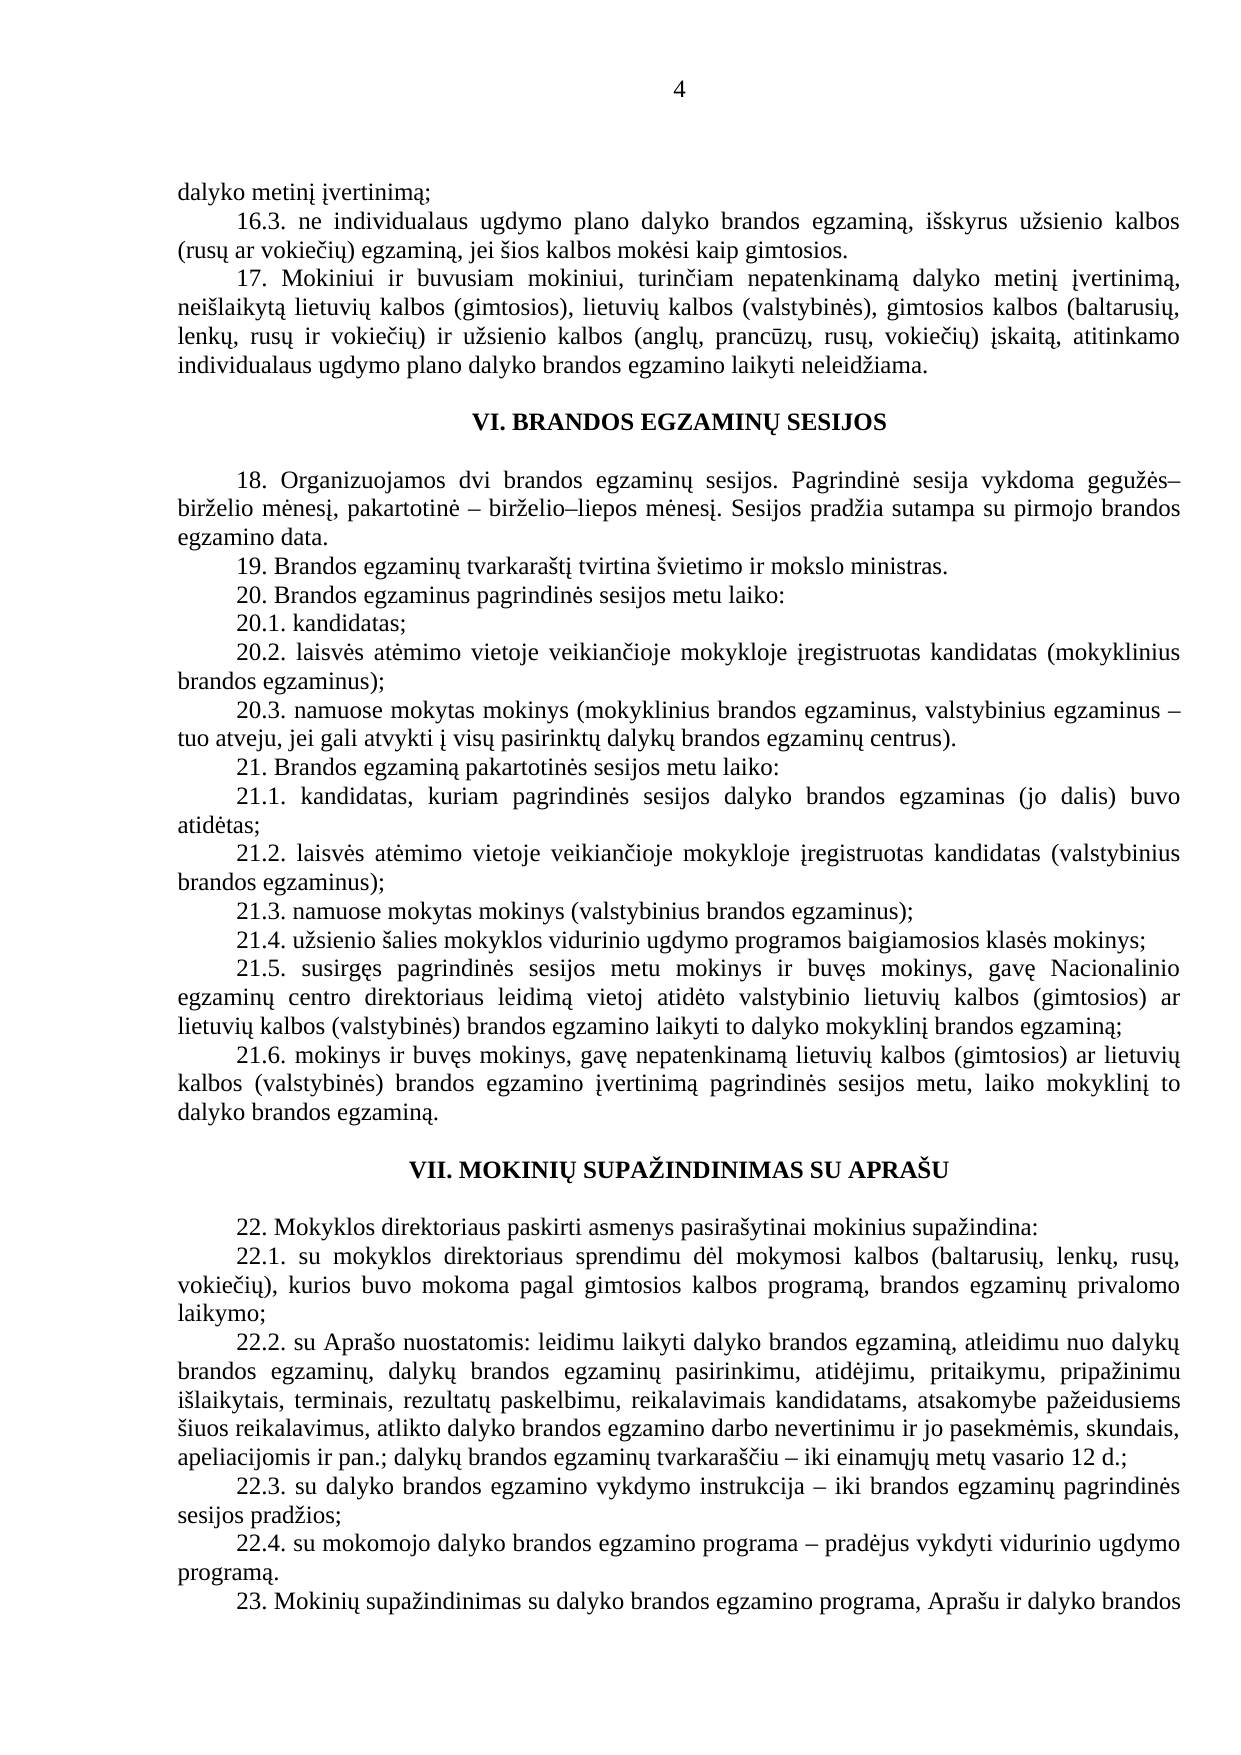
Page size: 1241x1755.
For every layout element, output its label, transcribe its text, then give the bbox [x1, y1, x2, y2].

text 20. Brandos egzaminus pagrindinės sesijos metu laiko: [177, 580, 1181, 608]
text 21.6. mokinys ir buvęs mokinys, gavę nepatenkinamą lietuvių kalbos (gimtosios) ar lietuvių kalbos (valstybinės) brandos egzamino įvertinimą pagrindinės sesijos metu, laiko mokyklinį to dalyko brandos egzaminą. [177, 1040, 1181, 1126]
text 22. Mokyklos direktoriaus paskirti asmenys pasirašytinai mokinius supažindina: [177, 1212, 1181, 1241]
text 22.1. su mokyklos direktoriaus sprendimu dėl mokymosi kalbos (baltarusių, lenkų, rusų, vokiečių), kurios buvo mokoma pagal gimtosios kalbos programą, brandos egzaminų privalomo laikymo; [177, 1241, 1181, 1327]
text 21.1. kandidatas, kuriam pagrindinės sesijos dalyko brandos egzaminas (jo dalis) buvo atidėtas; [177, 781, 1181, 838]
text 22.2. su Aprašo nuostatomis: leidimu laikyti dalyko brandos egzaminą, atleidimu nuo dalykų brandos egzaminų, dalykų brandos egzaminų pasirinkimu, atidėjimu, pritaikymu, pripažinimu išlaikytais, terminais, rezultatų paskelbimu, reikalavimais kandidatams, atsakomybe pažeidusiems šiuos reikalavimus, atlikto dalyko brandos egzamino darbo nevertinimu ir jo pasekmėmis, skundais, apeliacijomis ir pan.; dalykų brandos egzaminų tvarkaraščiu – iki einamųjų metų vasario 12 d.; [177, 1327, 1181, 1471]
text 21.3. namuose mokytas mokinys (valstybinius brandos egzaminus); [177, 896, 1181, 925]
text 21. Brandos egzaminą pakartotinės sesijos metu laiko: [177, 752, 1181, 781]
text VI. BRANDOS EGZAMINŲ SESIJOS [177, 407, 1181, 436]
text 21.4. užsienio šalies mokyklos vidurinio ugdymo programos baigiamosios klasės mokinys; [177, 925, 1181, 953]
text 21.2. laisvės atėmimo vietoje veikiančioje mokykloje įregistruotas kandidatas (valstybinius brandos egzaminus); [177, 838, 1181, 896]
text 16.3. ne individualaus ugdymo plano dalyko brandos egzaminą, išskyrus užsienio kalbos (rusų ar vokiečių) egzaminą, jei šios kalbos mokėsi kaip gimtosios. [177, 206, 1181, 263]
text 20.3. namuose mokytas mokinys (mokyklinius brandos egzaminus, valstybinius egzaminus – tuo atveju, jei gali atvykti į visų pasirinktų dalykų brandos egzaminų centrus). [177, 695, 1181, 752]
text 21.5. susirgęs pagrindinės sesijos metu mokinys ir buvęs mokinys, gavę Nacionalinio egzaminų centro direktoriaus leidimą vietoj atidėto valstybinio lietuvių kalbos (gimtosios) ar lietuvių kalbos (valstybinės) brandos egzamino laikyti to dalyko mokyklinį brandos egzaminą; [177, 953, 1181, 1040]
text 19. Brandos egzaminų tvarkaraštį tvirtina švietimo ir mokslo ministras. [177, 551, 1181, 580]
text 20.1. kandidatas; [177, 608, 1181, 637]
text 20.2. laisvės atėmimo vietoje veikiančioje mokykloje įregistruotas kandidatas (mokyklinius brandos egzaminus); [177, 637, 1181, 695]
text 23. Mokinių supažindinimas su dalyko brandos egzamino programa, Aprašu ir dalyko brandos [177, 1586, 1181, 1615]
text 22.3. su dalyko brandos egzamino vykdymo instrukcija – iki brandos egzaminų pagrindinės sesijos pradžios; [177, 1471, 1181, 1528]
text VII. MOKINIŲ SUPAŽINDINIMAS SU APRAŠU [177, 1155, 1181, 1183]
text 17. Mokiniui ir buvusiam mokiniui, turinčiam nepatenkinamą dalyko metinį įvertinimą, neišlaikytą lietuvių kalbos (gimtosios), lietuvių kalbos (valstybinės), gimtosios kalbos (baltarusių, lenkų, rusų ir vokiečių) ir užsienio kalbos (anglų, prancūzų, rusų, vokiečių) įskaitą, atitinkamo individualaus ugdymo plano dalyko brandos egzamino laikyti neleidžiama. [177, 263, 1181, 378]
text 18. Organizuojamos dvi brandos egzaminų sesijos. Pagrindinė sesija vykdoma gegužės–birželio mėnesį, pakartotinė – birželio–liepos mėnesį. Sesijos pradžia sutampa su pirmojo brandos egzamino data. [177, 465, 1181, 551]
text dalyko metinį įvertinimą; [177, 177, 1181, 206]
text 22.4. su mokomojo dalyko brandos egzamino programa – pradėjus vykdyti vidurinio ugdymo programą. [177, 1528, 1181, 1586]
